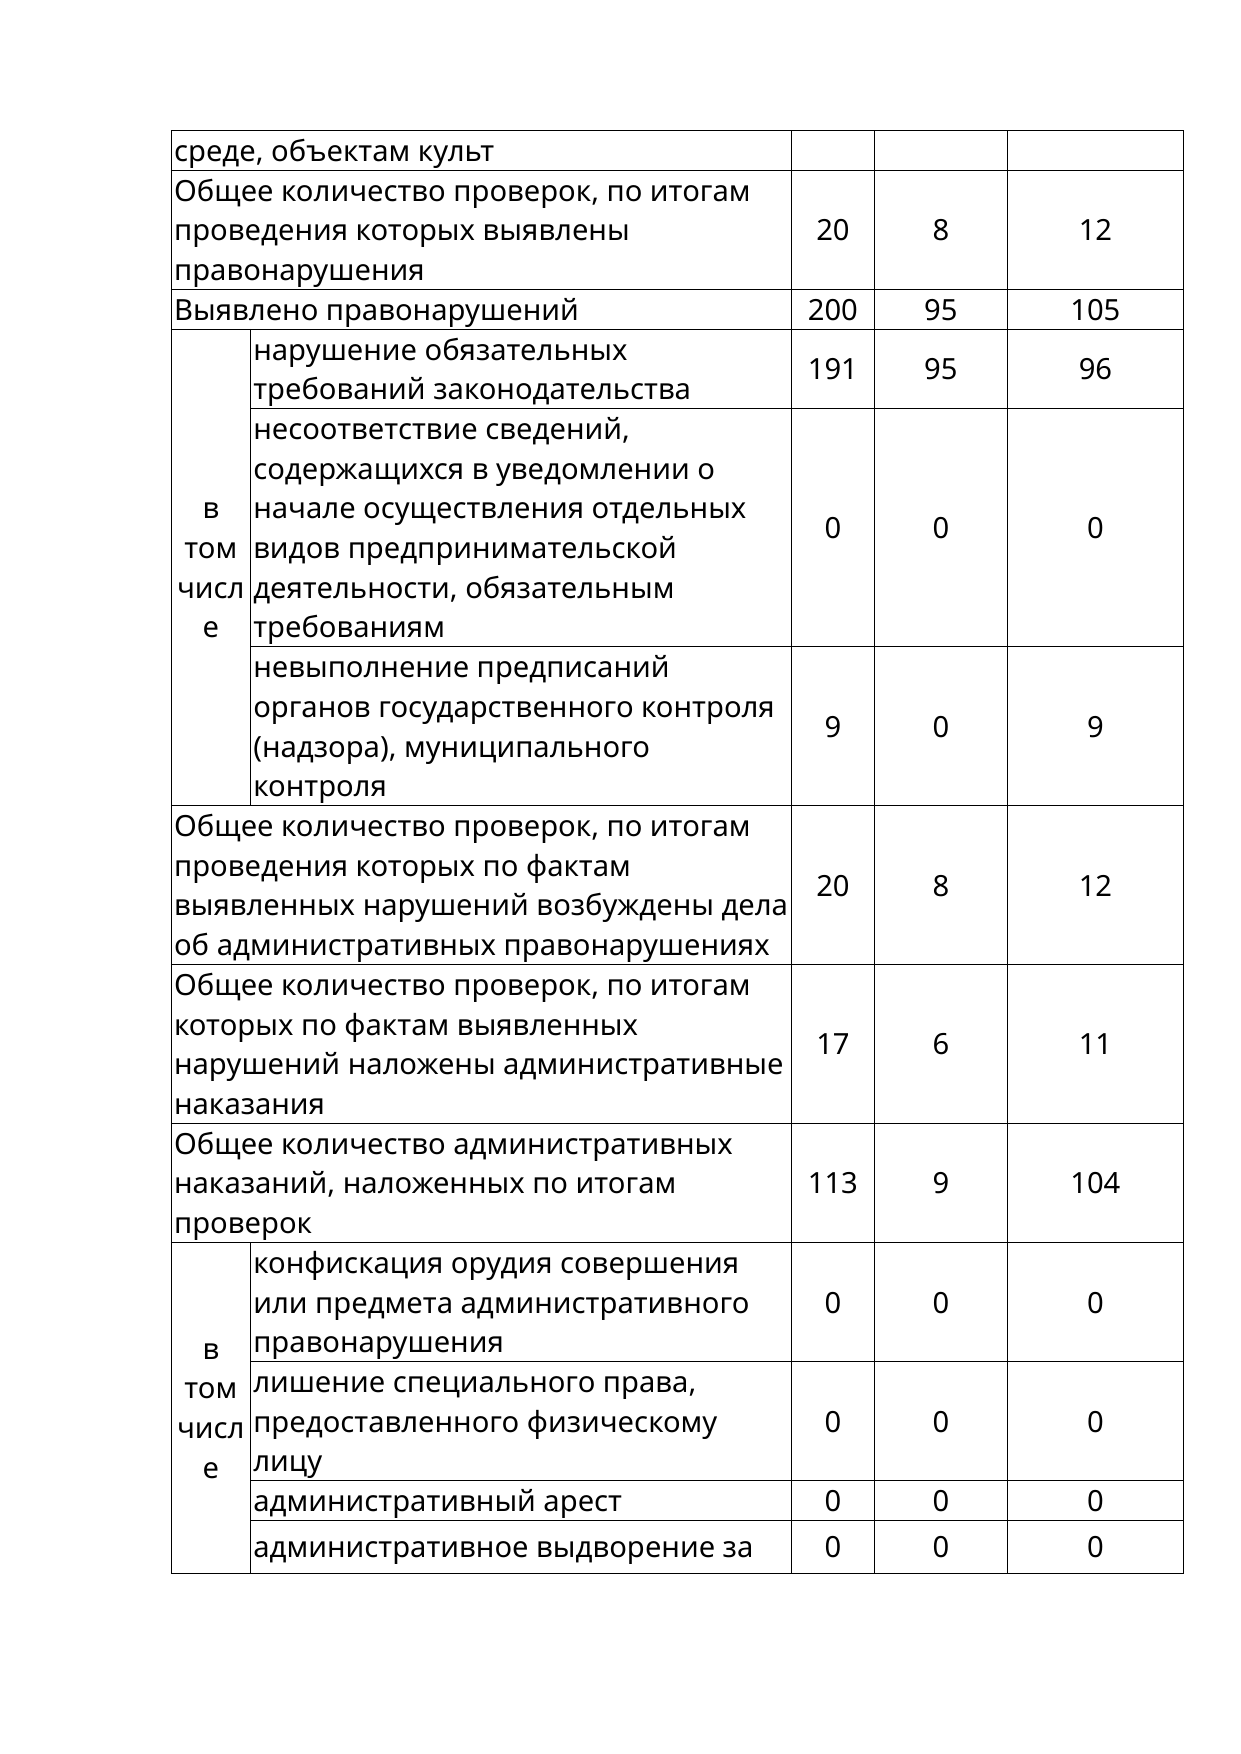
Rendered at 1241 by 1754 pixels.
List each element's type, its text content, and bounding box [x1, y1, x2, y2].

table_cell 113 [792, 1124, 874, 1242]
table_cell 17 [792, 965, 874, 1123]
table_cell 8 [875, 171, 1007, 289]
table_cell 0 [875, 1521, 1007, 1572]
table_cell 0 [792, 1362, 874, 1480]
table_cell 20 [792, 171, 874, 289]
table_cell 0 [875, 409, 1007, 646]
table_cell в том числе [172, 1243, 250, 1572]
table_cell 0 [1008, 1362, 1183, 1480]
table_cell Общее количество проверок, по итогам проведения которых по фактам выявленных нарушений возбуждены дела об административных правонарушениях [172, 806, 791, 964]
table_cell невыполнение предписаний органов государственного контроля (надзора), муниципального контроля [251, 647, 791, 805]
table_cell 20 [792, 806, 874, 964]
table_cell конфискация орудия совершения или предмета административного правонарушения [251, 1243, 791, 1361]
table_cell 11 [1008, 965, 1183, 1123]
table_cell 0 [1008, 1521, 1183, 1572]
table_cell 0 [875, 1481, 1007, 1520]
table_cell 12 [1008, 806, 1183, 964]
table_cell 0 [792, 1243, 874, 1361]
table_cell 104 [1008, 1124, 1183, 1242]
table_cell 0 [1008, 1481, 1183, 1520]
table_cell нарушение обязательных требований законодательства [251, 330, 791, 408]
table_cell несоответствие сведений, содержащихся в уведомлении о начале осуществления отдельных видов предпринимательской деятельности, обязательным требованиям [251, 409, 791, 646]
table_cell 9 [792, 647, 874, 805]
table_cell 0 [1008, 409, 1183, 646]
table_cell 191 [792, 330, 874, 408]
table_cell 95 [875, 290, 1007, 329]
table_cell 95 [875, 330, 1007, 408]
table_cell [1008, 131, 1183, 170]
table_cell 9 [875, 1124, 1007, 1242]
table_cell 0 [875, 1362, 1007, 1480]
table_cell Выявлено правонарушений [172, 290, 791, 329]
table_cell 9 [1008, 647, 1183, 805]
table_cell Общее количество проверок, по итогам проведения которых выявлены правонарушения [172, 171, 791, 289]
table_cell лишение специального права, предоставленного физическому лицу [251, 1362, 791, 1480]
table_cell 0 [792, 409, 874, 646]
table_cell Общее количество административных наказаний, наложенных по итогам проверок [172, 1124, 791, 1242]
table_cell [792, 131, 874, 170]
table_cell 105 [1008, 290, 1183, 329]
table_cell административный арест [251, 1481, 791, 1520]
table_cell 0 [875, 647, 1007, 805]
table_cell [875, 131, 1007, 170]
table_cell 12 [1008, 171, 1183, 289]
table_cell 0 [1008, 1243, 1183, 1361]
table_cell Общее количество проверок, по итогам которых по фактам выявленных нарушений наложены административные наказания [172, 965, 791, 1123]
table_cell административное выдворение за [251, 1521, 791, 1572]
table_cell 8 [875, 806, 1007, 964]
table_cell 0 [792, 1521, 874, 1572]
table_cell среде, объектам культ [172, 131, 791, 170]
table_cell 0 [875, 1243, 1007, 1361]
table_cell 200 [792, 290, 874, 329]
table_cell в том числе [172, 330, 250, 805]
table_cell 6 [875, 965, 1007, 1123]
table_cell 0 [792, 1481, 874, 1520]
table_cell 96 [1008, 330, 1183, 408]
